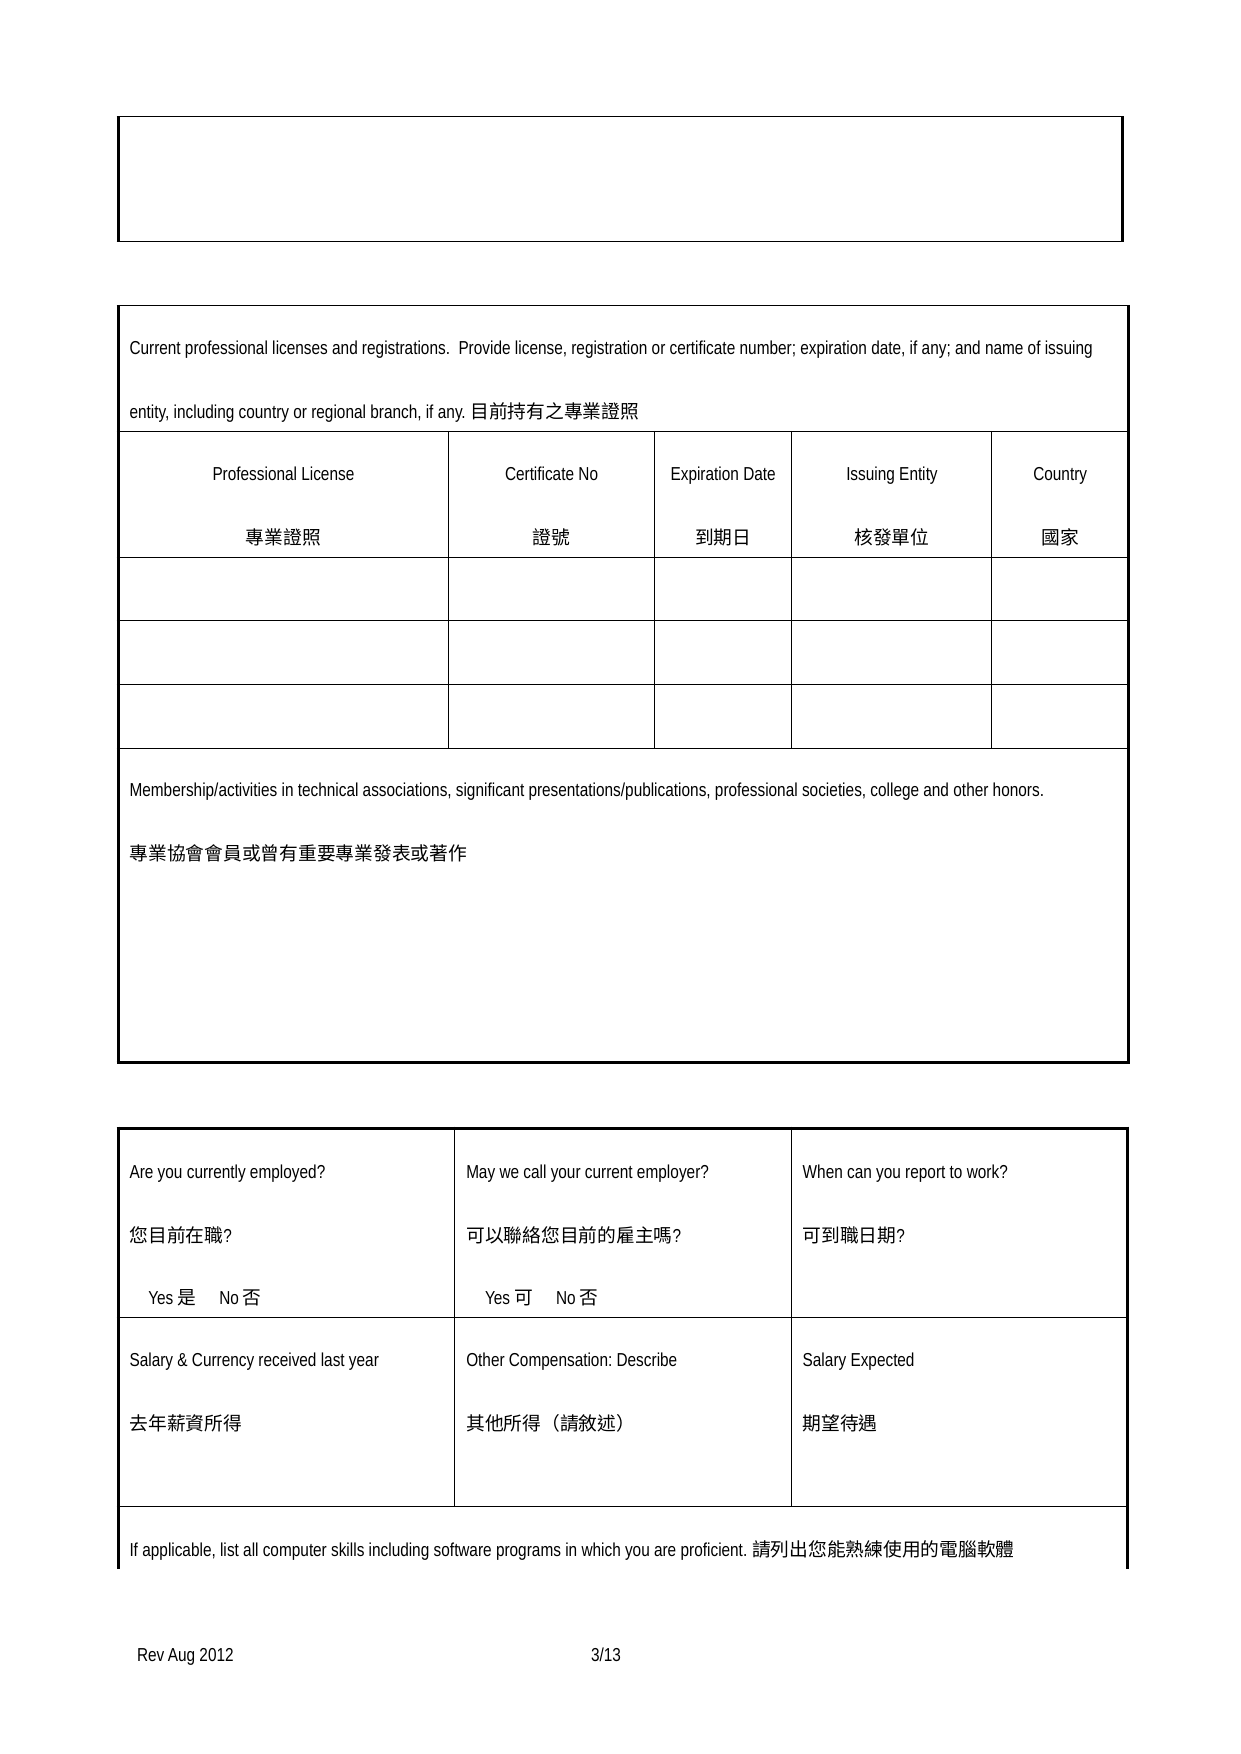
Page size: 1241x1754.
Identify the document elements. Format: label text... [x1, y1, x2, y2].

table_cell Salary & Currency received last year 去年薪資所得 [120, 1318, 454, 1443]
table_cell Expiration Date 到期日 [655, 432, 791, 557]
table_cell [120, 1443, 454, 1506]
table_cell [655, 558, 791, 620]
table_cell Professional License 專業證照 [120, 432, 448, 557]
table_cell [120, 558, 448, 620]
table_cell [120, 621, 448, 684]
table_cell [655, 621, 791, 684]
table_header May we call your current employer? 可以聯絡您目前的雇主嗎? [455, 1130, 791, 1255]
table_cell [992, 685, 1127, 747]
table_cell Yes 是 No否 [120, 1255, 454, 1317]
table_header Are you currently employed? 您目前在職? [120, 1130, 454, 1255]
table_cell Yes 可 No否 [455, 1255, 791, 1317]
table_cell [792, 621, 991, 684]
table_cell Membership/activities in technical associations, significant presentations/publications, professional societies, college and other honors. 專業協會會員或曾有重要專業發表或著作 [120, 749, 1127, 873]
table_cell [792, 558, 991, 620]
table_cell [992, 558, 1127, 620]
table_header Current professional licenses and registrations. Provide license, registration or certificate number; expiration date, if any; and name of issuing entity, including country or regional branch, if any. 目前持有之專業證照 [120, 306, 1127, 431]
table_cell [120, 874, 1127, 1061]
table_cell Issuing Entity 核發單位 [792, 432, 991, 557]
table_cell [455, 1443, 791, 1506]
table_cell [792, 1443, 1126, 1506]
table_cell Country 國家 [992, 432, 1127, 557]
table_cell [992, 621, 1127, 684]
table_cell Certificate No 證號 [449, 432, 654, 557]
table_cell [792, 685, 991, 747]
table_cell [449, 685, 654, 747]
table_cell [449, 621, 654, 684]
table_cell [120, 685, 448, 747]
table_cell Salary Expected 期望待遇 [792, 1318, 1126, 1443]
table_cell [449, 558, 654, 620]
table_cell If applicable, list all computer skills including software programs in which you are proficient. 請列出您能熟練使用的電腦軟體 [120, 1507, 1126, 1569]
table_cell Other Compensation: Describe 其他所得（請敘述） [455, 1318, 791, 1443]
table_cell [120, 117, 1121, 241]
table_cell [655, 685, 791, 747]
table_header When can you report to work? 可到職日期? [792, 1130, 1126, 1255]
table_cell [792, 1255, 1126, 1317]
